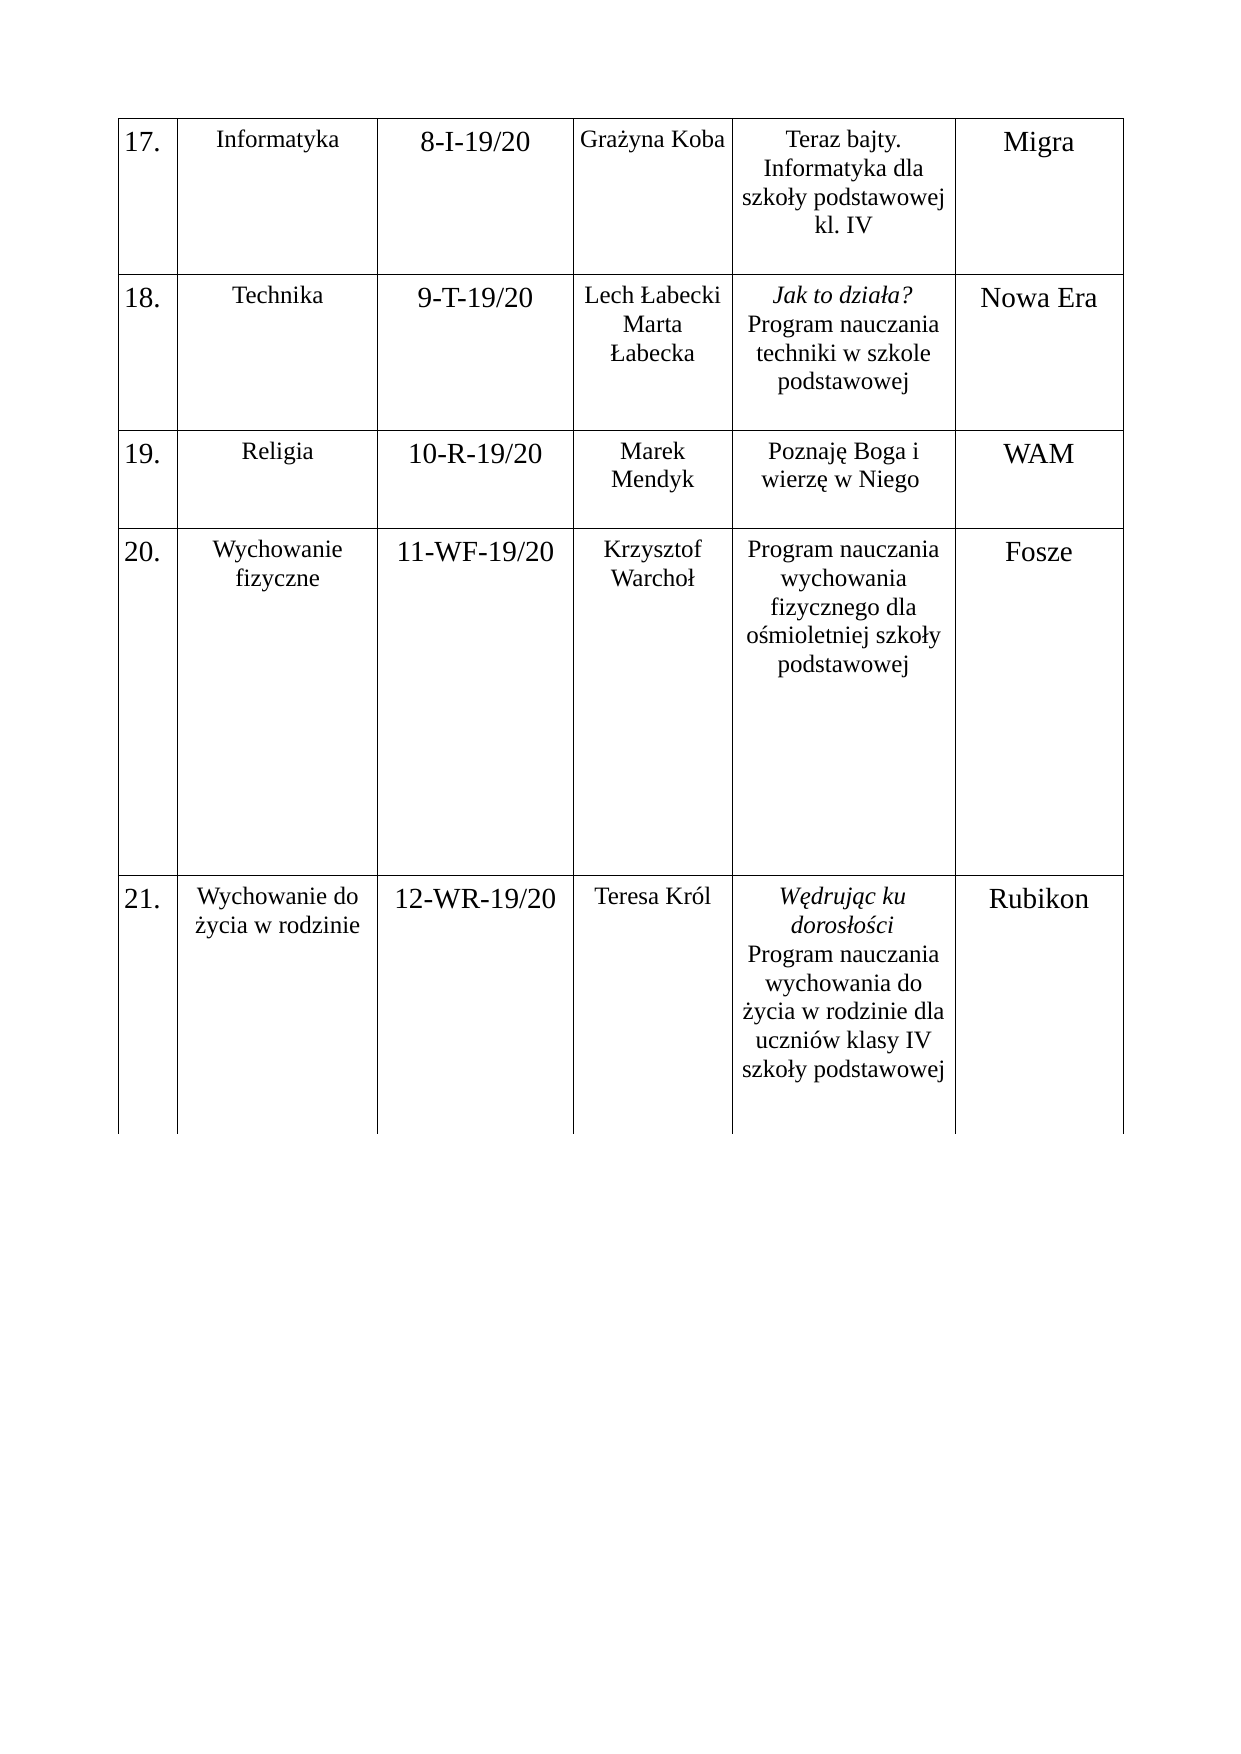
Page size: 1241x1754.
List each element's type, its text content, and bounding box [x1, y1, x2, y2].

table_cell Marek Mendyk [574, 431, 732, 528]
table_cell WAM [956, 431, 1123, 528]
table_cell Program nauczania wychowania fizycznego dla ośmioletniej szkoły podstawowej [733, 529, 955, 875]
table_cell [178, 1089, 377, 1133]
table_cell Fosze [956, 529, 1123, 875]
table_cell Migra [956, 119, 1123, 274]
table_cell Lech Łabecki Marta Łabecka [574, 275, 732, 429]
table_cell Jak to działa? Program nauczania techniki w szkole podstawowej [733, 275, 955, 429]
table_cell Rubikon [956, 876, 1123, 1088]
table_cell 20. [119, 529, 177, 875]
table_cell Teresa Król [574, 876, 732, 1088]
table_cell [378, 1089, 573, 1133]
table_cell Technika [178, 275, 377, 429]
table_cell [956, 1089, 1123, 1133]
table_cell 17. [119, 119, 177, 274]
table_cell Krzysztof Warchoł [574, 529, 732, 875]
table_cell [733, 1089, 955, 1133]
table_cell Wędrując ku dorosłości Program nauczania wychowania do życia w rodzinie dla uczniów klasy IV szkoły podstawowej [733, 876, 955, 1088]
table_cell 21. [119, 876, 177, 1088]
table_cell 18. [119, 275, 177, 429]
table_cell 11-WF-19/20 [378, 529, 573, 875]
table_cell Wychowanie do życia w rodzinie [178, 876, 377, 1088]
table_cell Teraz bajty. Informatyka dla szkoły podstawowej kl. IV [733, 119, 955, 274]
table_cell 10-R-19/20 [378, 431, 573, 528]
table_cell Poznaję Boga i wierzę w Niego [733, 431, 955, 528]
table_cell Informatyka [178, 119, 377, 274]
table_cell 19. [119, 431, 177, 528]
table_cell Nowa Era [956, 275, 1123, 429]
table_cell [574, 1089, 732, 1133]
table_cell 9-T-19/20 [378, 275, 573, 429]
table_cell [119, 1089, 177, 1133]
table_cell 12-WR-19/20 [378, 876, 573, 1088]
table_cell Wychowanie fizyczne [178, 529, 377, 875]
table_cell Religia [178, 431, 377, 528]
table_cell Grażyna Koba [574, 119, 732, 274]
table_cell 8-I-19/20 [378, 119, 573, 274]
